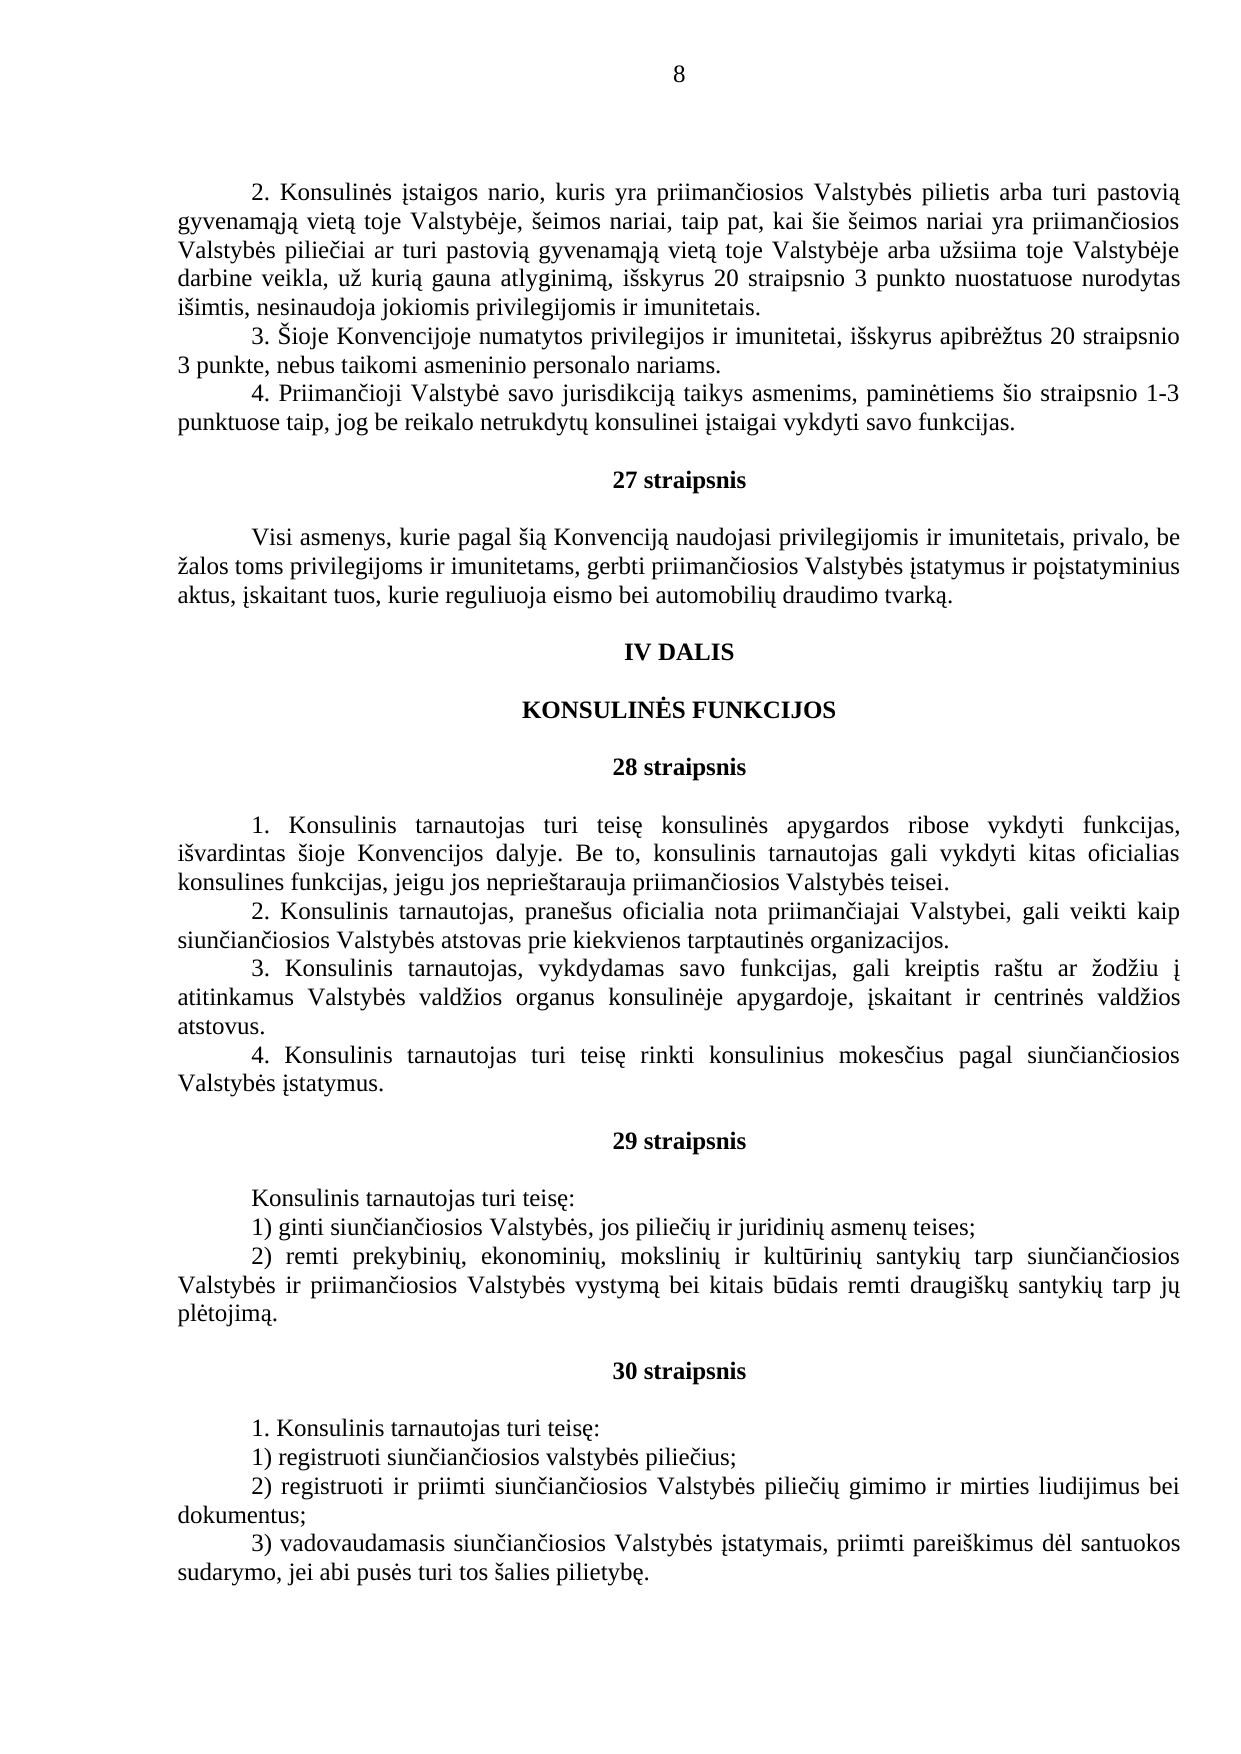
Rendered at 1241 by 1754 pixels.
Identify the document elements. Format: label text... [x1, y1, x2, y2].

text KONSULINĖS FUNKCIJOS [177, 695, 1181, 723]
text 4. Priimančioji Valstybė savo jurisdikciją taikys asmenims, paminėtiems šio straipsnio 1-3 punktuose taip, jog be reikalo netrukdytų konsulinei įstaigai vykdyti savo funkcijas. [177, 378, 1181, 436]
text 1) registruoti siunčiančiosios valstybės piliečius; [177, 1442, 1181, 1471]
text 1. Konsulinis tarnautojas turi teisę konsulinės apygardos ribose vykdyti funkcijas, išvardintas šioje Konvencijos dalyje. Be to, konsulinis tarnautojas gali vykdyti kitas oficialias konsulines funkcijas, jeigu jos neprieštarauja priimančiosios Valstybės teisei. [177, 810, 1181, 896]
text 2. Konsulinės įstaigos nario, kuris yra priimančiosios Valstybės pilietis arba turi pastovią gyvenamąją vietą toje Valstybėje, šeimos nariai, taip pat, kai šie šeimos nariai yra priimančiosios Valstybės piliečiai ar turi pastovią gyvenamąją vietą toje Valstybėje arba užsiima toje Valstybėje darbine veikla, už kurią gauna atlyginimą, išskyrus 20 straipsnio 3 punkto nuostatuose nurodytas išimtis, nesinaudoja jokiomis privilegijomis ir imunitetais. [177, 177, 1181, 321]
text 2. Konsulinis tarnautojas, pranešus oficialia nota priimančiajai Valstybei, gali veikti kaip siunčiančiosios Valstybės atstovas prie kiekvienos tarptautinės organizacijos. [177, 896, 1181, 953]
text 1. Konsulinis tarnautojas turi teisę: [177, 1413, 1181, 1442]
text 3) vadovaudamasis siunčiančiosios Valstybės įstatymais, priimti pareiškimus dėl santuokos sudarymo, jei abi pusės turi tos šalies pilietybę. [177, 1528, 1181, 1586]
text 4. Konsulinis tarnautojas turi teisę rinkti konsulinius mokesčius pagal siunčiančiosios Valstybės įstatymus. [177, 1040, 1181, 1097]
text 28 straipsnis [177, 752, 1181, 781]
text 30 straipsnis [177, 1356, 1181, 1385]
text Konsulinis tarnautojas turi teisę: [177, 1183, 1181, 1212]
text 1) ginti siunčiančiosios Valstybės, jos piliečių ir juridinių asmenų teises; [177, 1212, 1181, 1241]
text IV DALIS [177, 637, 1181, 666]
text Visi asmenys, kurie pagal šią Konvenciją naudojasi privilegijomis ir imunitetais, privalo, be žalos toms privilegijoms ir imunitetams, gerbti priimančiosios Valstybės įstatymus ir poįstatyminius aktus, įskaitant tuos, kurie reguliuoja eismo bei automobilių draudimo tvarką. [177, 522, 1181, 608]
text 2) registruoti ir priimti siunčiančiosios Valstybės piliečių gimimo ir mirties liudijimus bei dokumentus; [177, 1471, 1181, 1528]
text 29 straipsnis [177, 1126, 1181, 1155]
text 2) remti prekybinių, ekonominių, mokslinių ir kultūrinių santykių tarp siunčiančiosios Valstybės ir priimančiosios Valstybės vystymą bei kitais būdais remti draugiškų santykių tarp jų plėtojimą. [177, 1241, 1181, 1327]
text 3. Konsulinis tarnautojas, vykdydamas savo funkcijas, gali kreiptis raštu ar žodžiu į atitinkamus Valstybės valdžios organus konsulinėje apygardoje, įskaitant ir centrinės valdžios atstovus. [177, 953, 1181, 1040]
text 3. Šioje Konvencijoje numatytos privilegijos ir imunitetai, išskyrus apibrėžtus 20 straipsnio 3 punkte, nebus taikomi asmeninio personalo nariams. [177, 321, 1181, 378]
text 27 straipsnis [177, 465, 1181, 493]
